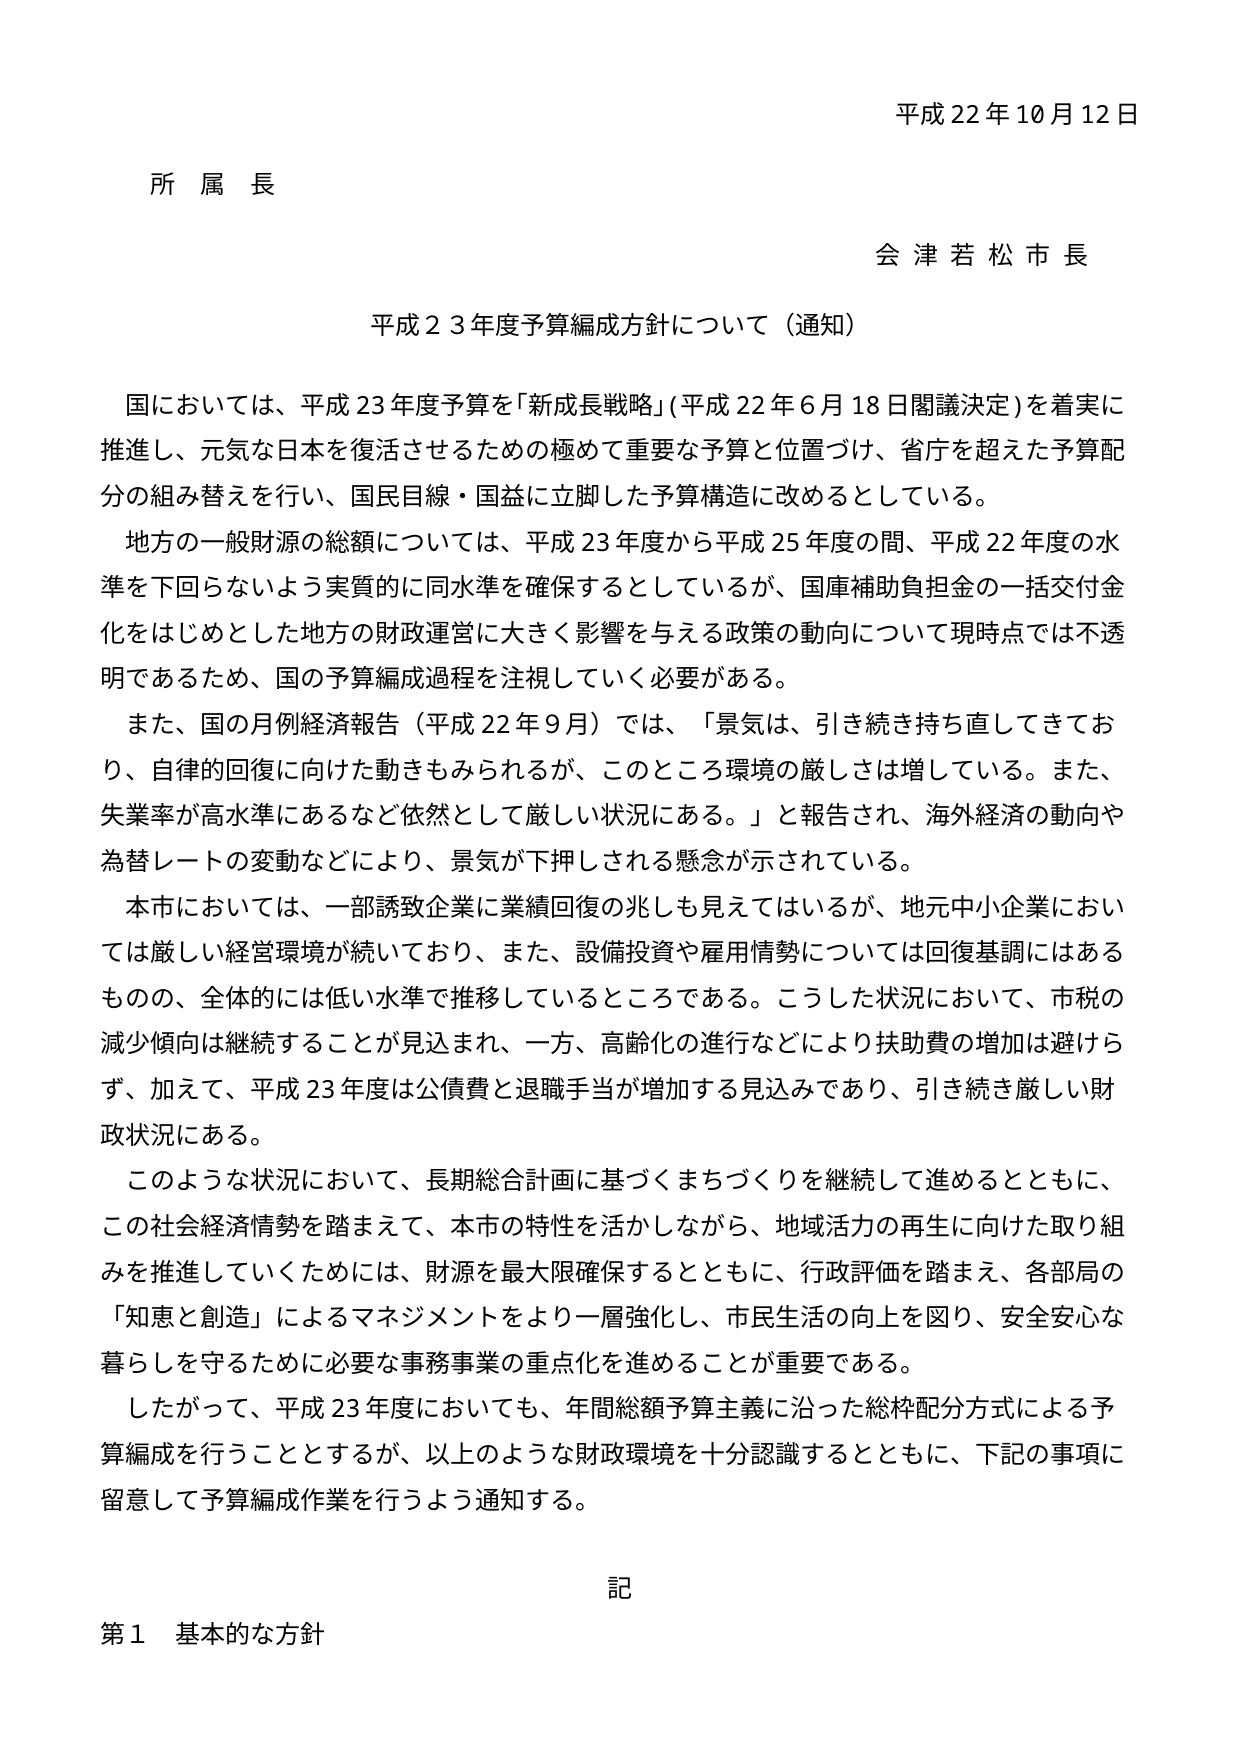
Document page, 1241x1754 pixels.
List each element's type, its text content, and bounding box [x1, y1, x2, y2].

text また、国の月例経済報告（平成22年９月）では、「景気は、引き続き持ち直してきており、自律的回復に向けた動きもみられるが、このところ環境の厳しさは増している。また、失業率が高水準にあるなど依然として厳しい状況にある。」と報告され、海外経済の動向や為替レートの変動などにより、景気が下押しされる懸念が示されている。 [100, 704, 1140, 878]
text 国においては、平成23年度予算を｢新成長戦略｣(平成22年６月18日閣議決定)を着実に推進し、元気な日本を復活させるための極めて重要な予算と位置づけ、省庁を超えた予算配分の組み替えを行い、国民目線・国益に立脚した予算構造に改めるとしている。 [100, 385, 1140, 513]
text 平成２３年度予算編成方針について（通知） [100, 305, 1140, 342]
text 平成22年10月12日 [100, 94, 1140, 131]
text 会 津 若 松 市 長 [100, 235, 1140, 271]
text 地方の一般財源の総額については、平成23年度から平成25年度の間、平成22年度の水準を下回らないよう実質的に同水準を確保するとしているが、国庫補助負担金の一括交付金化をはじめとした地方の財政運営に大きく影響を与える政策の動向について現時点では不透明であるため、国の予算編成過程を注視していく必要がある。 [100, 522, 1140, 695]
text 本市においては、一部誘致企業に業績回復の兆しも見えてはいるが、地元中小企業においては厳しい経営環境が続いており、また、設備投資や雇用情勢については回復基調にはあるものの、全体的には低い水準で推移しているところである。こうした状況において、市税の減少傾向は継続することが見込まれ、一方、高齢化の進行などにより扶助費の増加は避けらず、加えて、平成23年度は公債費と退職手当が増加する見込みであり、引き続き厳しい財政状況にある。 [100, 887, 1140, 1151]
text このような状況において、長期総合計画に基づくまちづくりを継続して進めるとともに、この社会経済情勢を踏まえて、本市の特性を活かしながら、地域活力の再生に向けた取り組みを推進していくためには、財源を最大限確保するとともに、行政評価を踏まえ、各部局の「知恵と創造」によるマネジメントをより一層強化し、市民生活の向上を図り、安全安心な暮らしを守るために必要な事務事業の重点化を進めることが重要である。 [100, 1161, 1140, 1379]
text 記 [100, 1569, 1140, 1605]
text 所 属 長 [100, 165, 1140, 201]
text 第１ 基本的な方針 [100, 1614, 1140, 1651]
text したがって、平成23年度においても、年間総額予算主義に沿った総枠配分方式による予算編成を行うこととするが、以上のような財政環境を十分認識するとともに、下記の事項に留意して予算編成作業を行うよう通知する。 [100, 1389, 1140, 1516]
